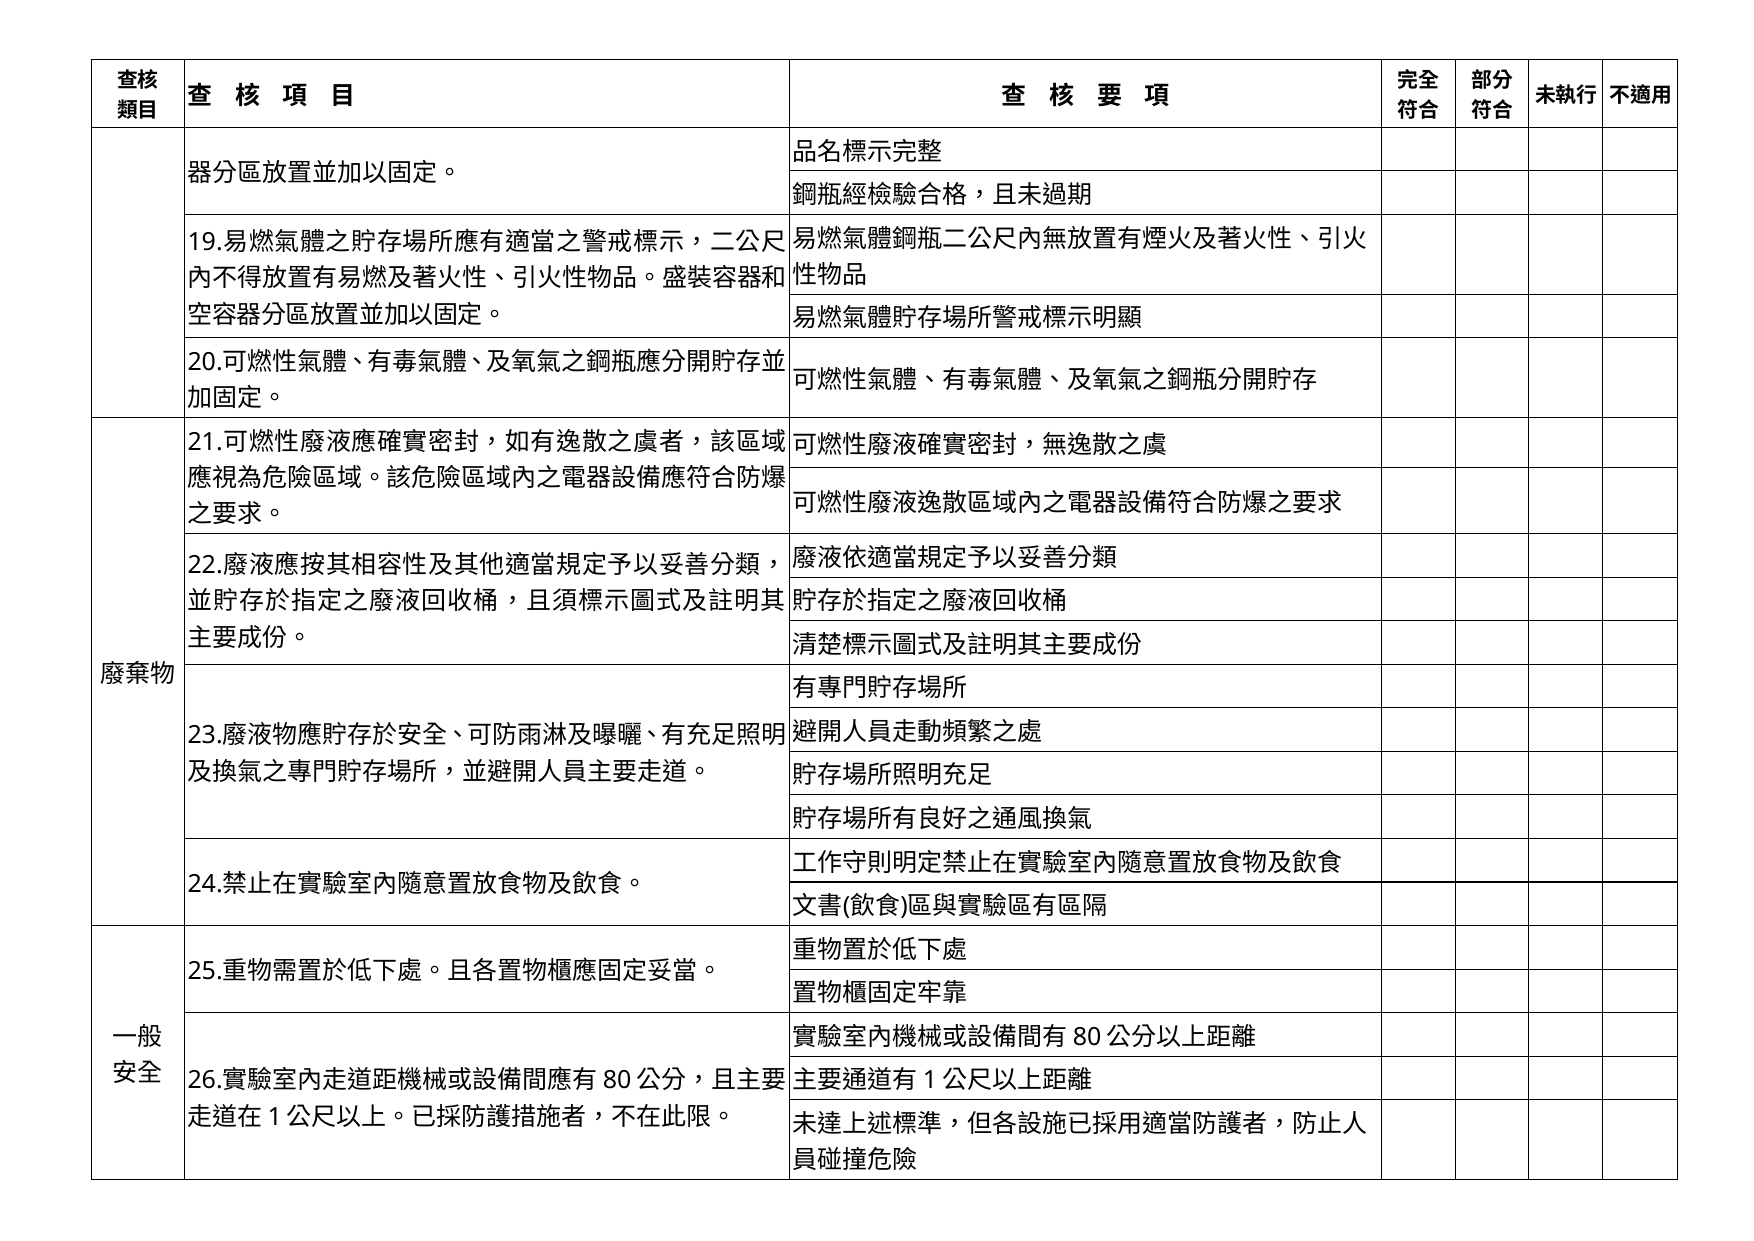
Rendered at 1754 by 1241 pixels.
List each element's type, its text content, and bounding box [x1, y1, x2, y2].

table_cell [1456, 795, 1528, 838]
table_cell [1529, 970, 1602, 1012]
table_cell [1529, 708, 1602, 751]
table_cell 實驗室內機械或設備間有80公分以上距離 [790, 1013, 1381, 1056]
table_cell [1456, 338, 1528, 417]
table_cell 品名標示完整 [790, 128, 1381, 170]
table_cell 主要通道有1公尺以上距離 [790, 1057, 1381, 1099]
table_cell 置物櫃固定牢靠 [790, 970, 1381, 1012]
table_cell [1603, 926, 1677, 968]
table_cell [1456, 468, 1528, 533]
table_cell [1382, 1100, 1455, 1179]
table_cell 重物置於低下處 [790, 926, 1381, 968]
table_cell 可燃性廢液確實密封，無逸散之虞 [790, 418, 1381, 467]
table_cell [1529, 215, 1602, 294]
table_header 查 核 要 項 [790, 60, 1381, 127]
table_cell 貯存於指定之廢液回收桶 [790, 578, 1381, 620]
table_cell [1603, 338, 1677, 417]
table_cell [1603, 795, 1677, 838]
table_cell 文書(飲食)區與實驗區有區隔 [790, 883, 1381, 925]
table_cell [1456, 970, 1528, 1012]
table_cell 貯存場所照明充足 [790, 752, 1381, 794]
table_cell [1456, 665, 1528, 707]
table_cell [1529, 795, 1602, 838]
table_cell 未達上述標準，但各設施已採用適當防護者，防止人員碰撞危險 [790, 1100, 1381, 1179]
table_cell 22.廢液應按其相容性及其他適當規定予以妥善分類，並貯存於指定之廢液回收桶，且須標示圖式及註明其主要成份。 [185, 534, 789, 664]
table_cell [1529, 295, 1602, 337]
table_cell [1529, 338, 1602, 417]
table_cell 易燃氣體鋼瓶二公尺內無放置有煙火及著火性、引火性物品 [790, 215, 1381, 294]
table_cell [1456, 926, 1528, 968]
table_cell [1603, 1100, 1677, 1179]
table_cell 24.禁止在實驗室內隨意置放食物及飲食。 [185, 839, 789, 925]
table_cell [1603, 578, 1677, 620]
table_cell [1529, 534, 1602, 577]
table_cell [1603, 468, 1677, 533]
table_cell [1382, 883, 1455, 925]
table_cell [1603, 621, 1677, 664]
table_cell [1456, 295, 1528, 337]
table_cell [1529, 1013, 1602, 1056]
table_cell [1603, 665, 1677, 707]
table_header 查核 類目 [92, 60, 184, 127]
table_cell [1456, 1057, 1528, 1099]
table_cell [1382, 1013, 1455, 1056]
table_cell 19.易燃氣體之貯存場所應有適當之警戒標示，二公尺內不得放置有易燃及著火性、引火性物品。盛裝容器和空容器分區放置並加以固定。 [185, 215, 789, 337]
table_cell [1382, 621, 1455, 664]
table_cell 工作守則明定禁止在實驗室內隨意置放食物及飲食 [790, 839, 1381, 881]
table_cell [1456, 578, 1528, 620]
table_cell [1456, 839, 1528, 881]
table_cell 鋼瓶經檢驗合格，且未過期 [790, 171, 1381, 214]
table_cell 器分區放置並加以固定。 [185, 128, 789, 214]
table_cell [1456, 1013, 1528, 1056]
table_cell 21.可燃性廢液應確實密封，如有逸散之虞者，該區域應視為危險區域。該危險區域內之電器設備應符合防爆之要求。 [185, 418, 789, 533]
table_cell [1456, 128, 1528, 170]
table_cell [1382, 926, 1455, 968]
table_cell 可燃性廢液逸散區域內之電器設備符合防爆之要求 [790, 468, 1381, 533]
table_cell 貯存場所有良好之通風換氣 [790, 795, 1381, 838]
table_cell [1529, 578, 1602, 620]
table_cell [1529, 468, 1602, 533]
table_cell [1382, 295, 1455, 337]
table_cell [1603, 1013, 1677, 1056]
table_cell [1529, 883, 1602, 925]
table_cell [1456, 418, 1528, 467]
table_cell [1603, 418, 1677, 467]
table_cell [1529, 926, 1602, 968]
table_cell [1529, 621, 1602, 664]
table_cell 有專門貯存場所 [790, 665, 1381, 707]
table_cell 易燃氣體貯存場所警戒標示明顯 [790, 295, 1381, 337]
table_cell [1603, 171, 1677, 214]
table_cell [1382, 839, 1455, 881]
table_cell [1529, 418, 1602, 467]
table_cell [1456, 534, 1528, 577]
table_cell [1529, 171, 1602, 214]
table_cell [1382, 418, 1455, 467]
table_cell 20.可燃性氣體、有毒氣體、及氧氣之鋼瓶應分開貯存並加固定。 [185, 338, 789, 417]
table_cell [1603, 534, 1677, 577]
table_cell [1382, 665, 1455, 707]
table_cell [1456, 621, 1528, 664]
table_cell [1382, 128, 1455, 170]
table_cell [1382, 171, 1455, 214]
table_cell [1603, 752, 1677, 794]
table_cell [1456, 171, 1528, 214]
table_cell [1529, 1057, 1602, 1099]
table_header 查 核 項 目 [185, 60, 789, 127]
table_header 完全 符合 [1382, 60, 1455, 127]
table_cell [1529, 839, 1602, 881]
table_cell 25.重物需置於低下處。且各置物櫃應固定妥當。 [185, 926, 789, 1012]
table_cell [1382, 534, 1455, 577]
table_cell [1382, 468, 1455, 533]
table_cell [1603, 970, 1677, 1012]
table_cell [1382, 795, 1455, 838]
table_cell [1603, 128, 1677, 170]
table_cell [1456, 752, 1528, 794]
table_cell [1603, 215, 1677, 294]
table_cell [1382, 1057, 1455, 1099]
table_cell [1603, 295, 1677, 337]
table_cell [1529, 752, 1602, 794]
table_cell [1603, 1057, 1677, 1099]
table_cell [1603, 708, 1677, 751]
table_cell [1382, 708, 1455, 751]
table_cell 廢棄物 [92, 418, 184, 925]
table_cell [1382, 578, 1455, 620]
table_cell [1603, 839, 1677, 881]
table_cell [1382, 970, 1455, 1012]
table_cell [1382, 752, 1455, 794]
table_cell 廢液依適當規定予以妥善分類 [790, 534, 1381, 577]
table_cell 26.實驗室內走道距機械或設備間應有80公分，且主要走道在1公尺以上。已採防護措施者，不在此限。 [185, 1013, 789, 1179]
table_header 部分 符合 [1456, 60, 1528, 127]
table_cell 避開人員走動頻繁之處 [790, 708, 1381, 751]
table_cell [1456, 215, 1528, 294]
table_cell [1456, 883, 1528, 925]
table_cell [1456, 708, 1528, 751]
table_cell [1382, 338, 1455, 417]
table_cell [1603, 883, 1677, 925]
table_cell 23.廢液物應貯存於安全、可防雨淋及曝曬、有充足照明及換氣之專門貯存場所，並避開人員主要走道。 [185, 665, 789, 838]
table_cell [1456, 1100, 1528, 1179]
table_header 未執行 [1529, 60, 1602, 127]
table_cell 可燃性氣體、有毒氣體、及氧氣之鋼瓶分開貯存 [790, 338, 1381, 417]
table_cell [1529, 1100, 1602, 1179]
table_header 不適用 [1603, 60, 1677, 127]
table_cell [1529, 128, 1602, 170]
table_cell [1529, 665, 1602, 707]
table_cell 一般 安全 [92, 926, 184, 1179]
table_cell [92, 128, 184, 417]
table_cell 清楚標示圖式及註明其主要成份 [790, 621, 1381, 664]
table_cell [1382, 215, 1455, 294]
